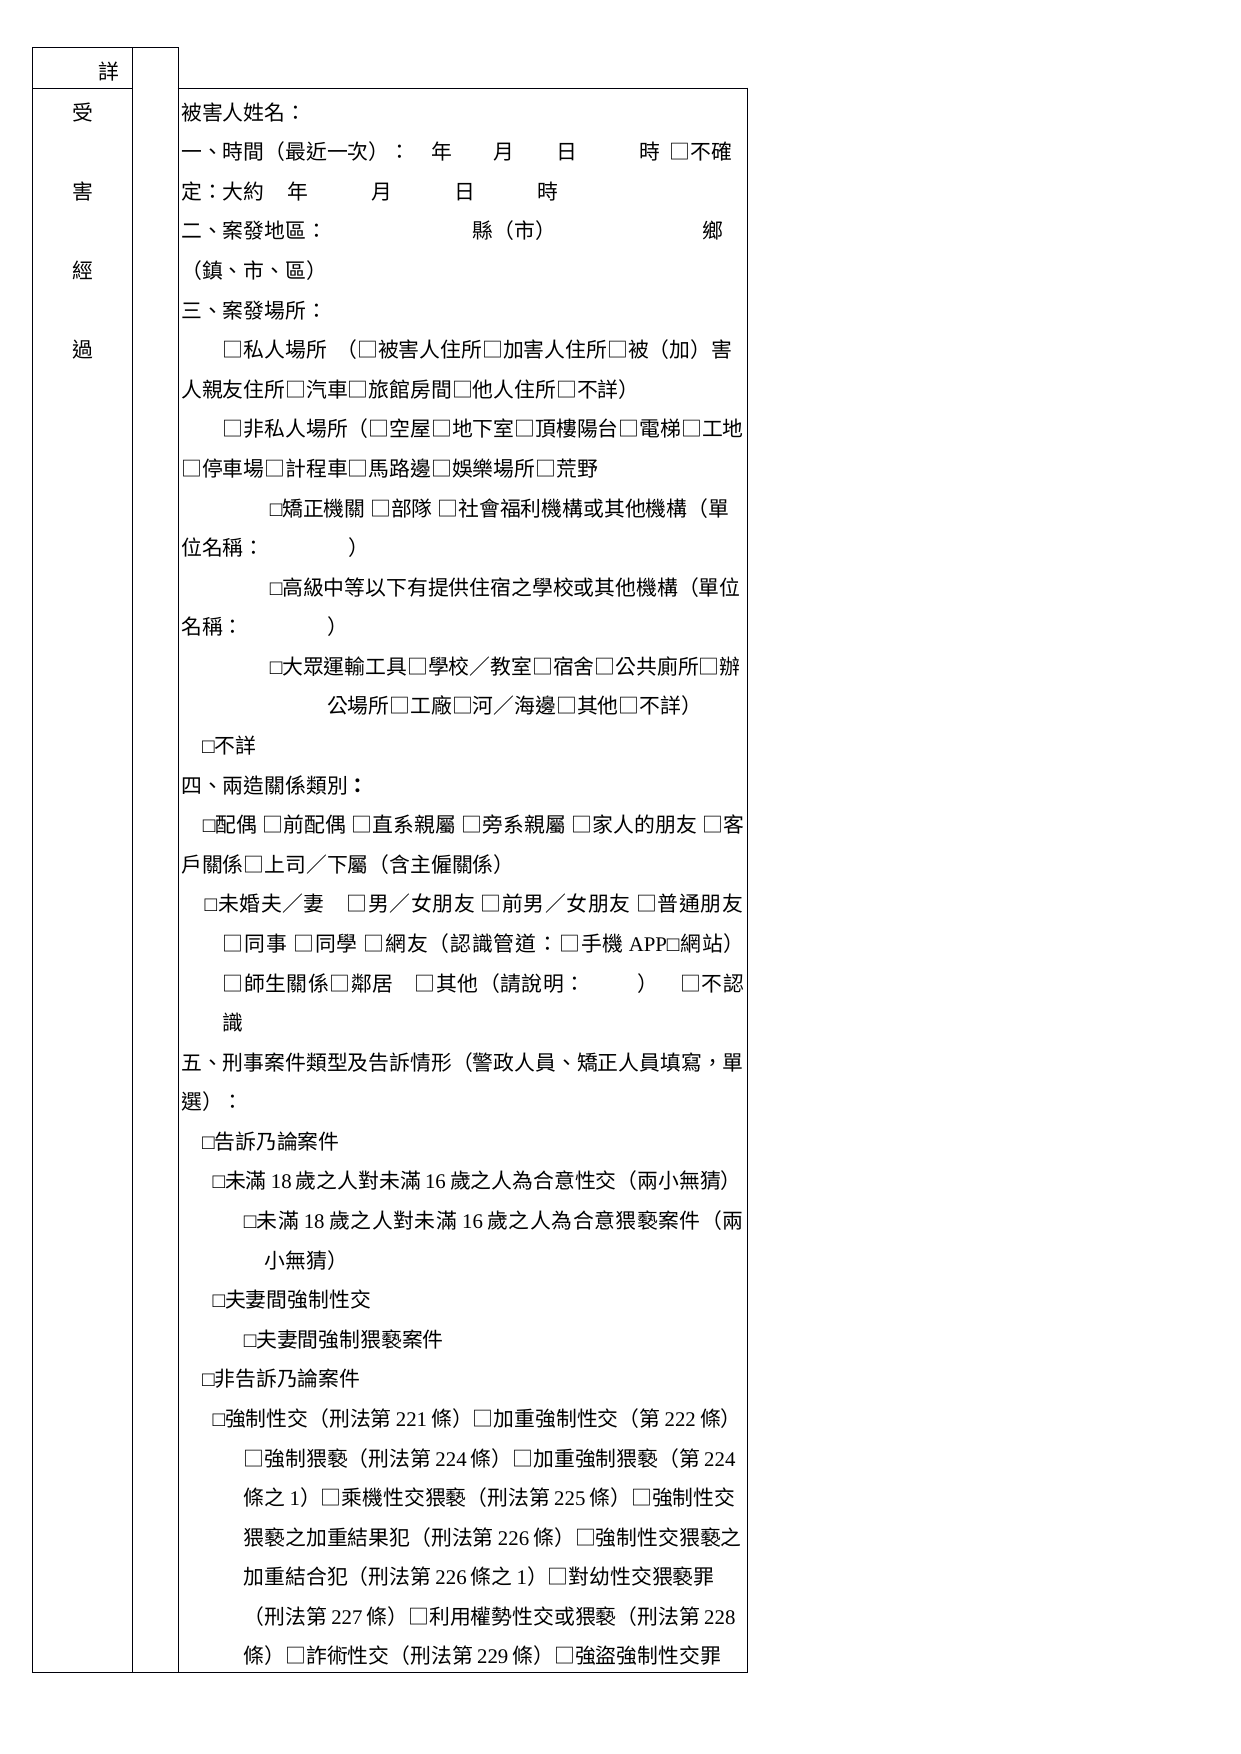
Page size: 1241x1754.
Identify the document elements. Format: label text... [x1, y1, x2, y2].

table_cell 詳 [33, 48, 132, 87]
table_cell [133, 48, 178, 1672]
table_cell 被害人姓名： 一、時間（最近一次）： 年 月 日 時 □不確定：大約 年 月 日 時 二、案發地區： 縣（市） 鄉（鎮、市、區） 三、案發場所： □私人場所 （□被害人住所□加害人住所□被（加）害人親友住所□汽車□旅館房間□他人住所□不詳） □非私人場所（□空屋□地下室□頂樓陽台□電梯□工地□停車場□計程車□馬路邊□娛樂場所□荒野 □矯正機關 □部隊 □社會福利機構或其他機構（單位名稱： ） □高級中等以下有提供住宿之學校或其他機構（單位名稱： ） □大眾運輸工具□學校／教室□宿舍□公共廁所□辦公場所□工廠□河／海邊□其他□不詳） □不詳 四、兩造關係類別： □配偶 □前配偶 □直系親屬 □旁系親屬 □家人的朋友 □客戶關係□上司／下屬（含主僱關係） □未婚夫／妻 □男／女朋友 □前男／女朋友 □普通朋友 □同事 □同學 □網友（認識管道：□手機APP□網站）□師生關係□鄰居 □其他（請說明： ） □不認識 五、刑事案件類型及告訴情形（警政人員、矯正人員填寫，單選）： □告訴乃論案件 □未滿18歲之人對未滿16歲之人為合意性交（兩小無猜） □未滿18歲之人對未滿16歲之人為合意猥褻案件（兩小無猜） □夫妻間強制性交 □夫妻間強制猥褻案件 □非告訴乃論案件 □強制性交（刑法第221條）□加重強制性交（第222條）□強制猥褻（刑法第224條）□加重強制猥褻（第224條之1）□乘機性交猥褻（刑法第225條）□強制性交猥褻之加重結果犯（刑法第226條）□強制性交猥褻之加重結合犯（刑法第226條之1）□對幼性交猥褻罪（刑法第227條）□利用權勢性交或猥褻（刑法第228條）□詐術性交（刑法第229條）□強盜強制性交罪 [179, 89, 747, 1672]
table_cell 受 害 經 過 [33, 89, 132, 1672]
